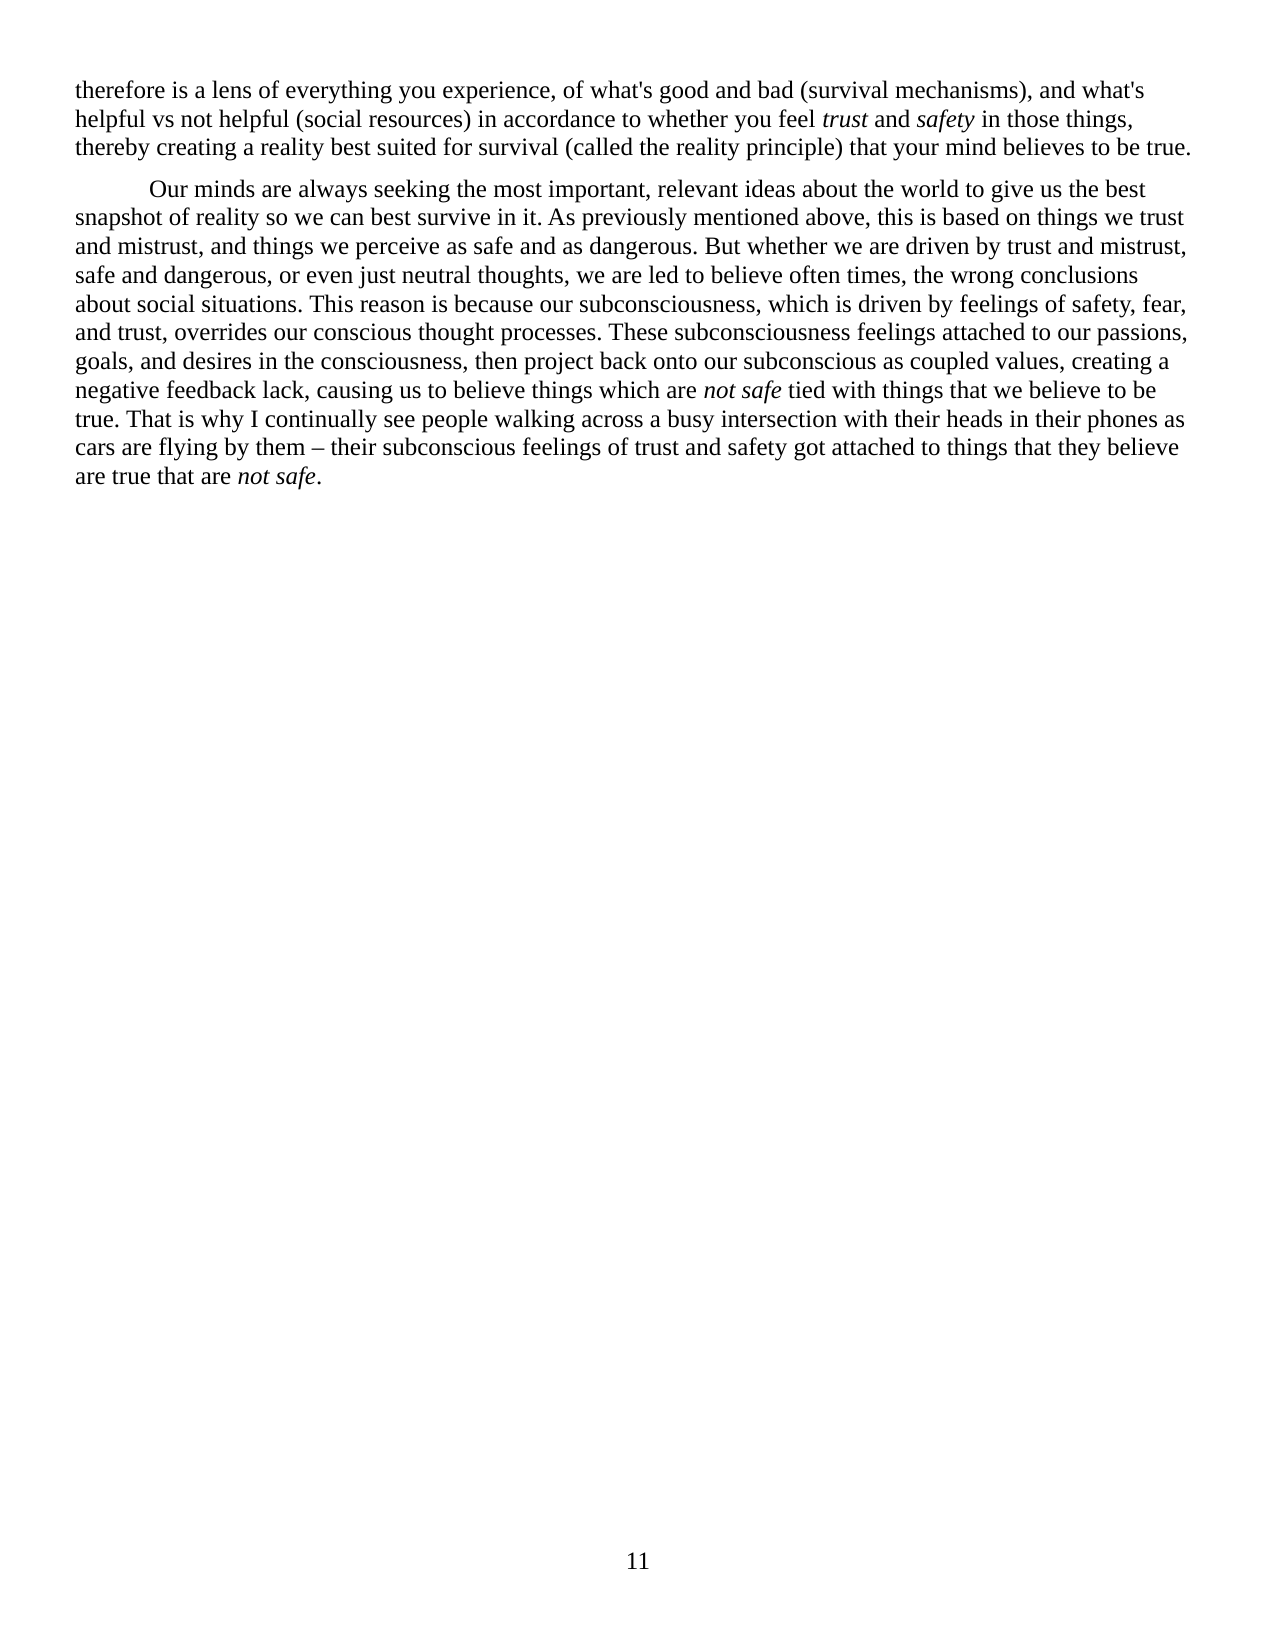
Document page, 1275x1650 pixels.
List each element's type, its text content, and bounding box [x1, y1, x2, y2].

text Our minds are always seeking the most important, relevant ideas about the world to give us the best snapshot of reality so we can best survive in it. As previously mentioned above, this is based on things we trust and mistrust, and things we perceive as safe and as dangerous. But whether we are driven by trust and mistrust, safe and dangerous, or even just neutral thoughts, we are led to believe often times, the wrong conclusions about social situations. This reason is because our subconsciousness, which is driven by feelings of safety, fear, and trust, overrides our conscious thought processes. These subconsciousness feelings attached to our passions, goals, and desires in the consciousness, then project back onto our subconscious as coupled values, creating a negative feedback lack, causing us to believe things which are not safe tied with things that we believe to be true. That is why I continually see people walking across a busy intersection with their heads in their phones as cars are flying by them – their subconscious feelings of trust and safety got attached to things that they believe are true that are not safe. [75, 174, 1200, 490]
text therefore is a lens of everything you experience, of what's good and bad (survival mechanisms), and what's helpful vs not helpful (social resources) in accordance to whether you feel trust and safety in those things, thereby creating a reality best suited for survival (called the reality principle) that your mind believes to be true. [75, 75, 1200, 161]
